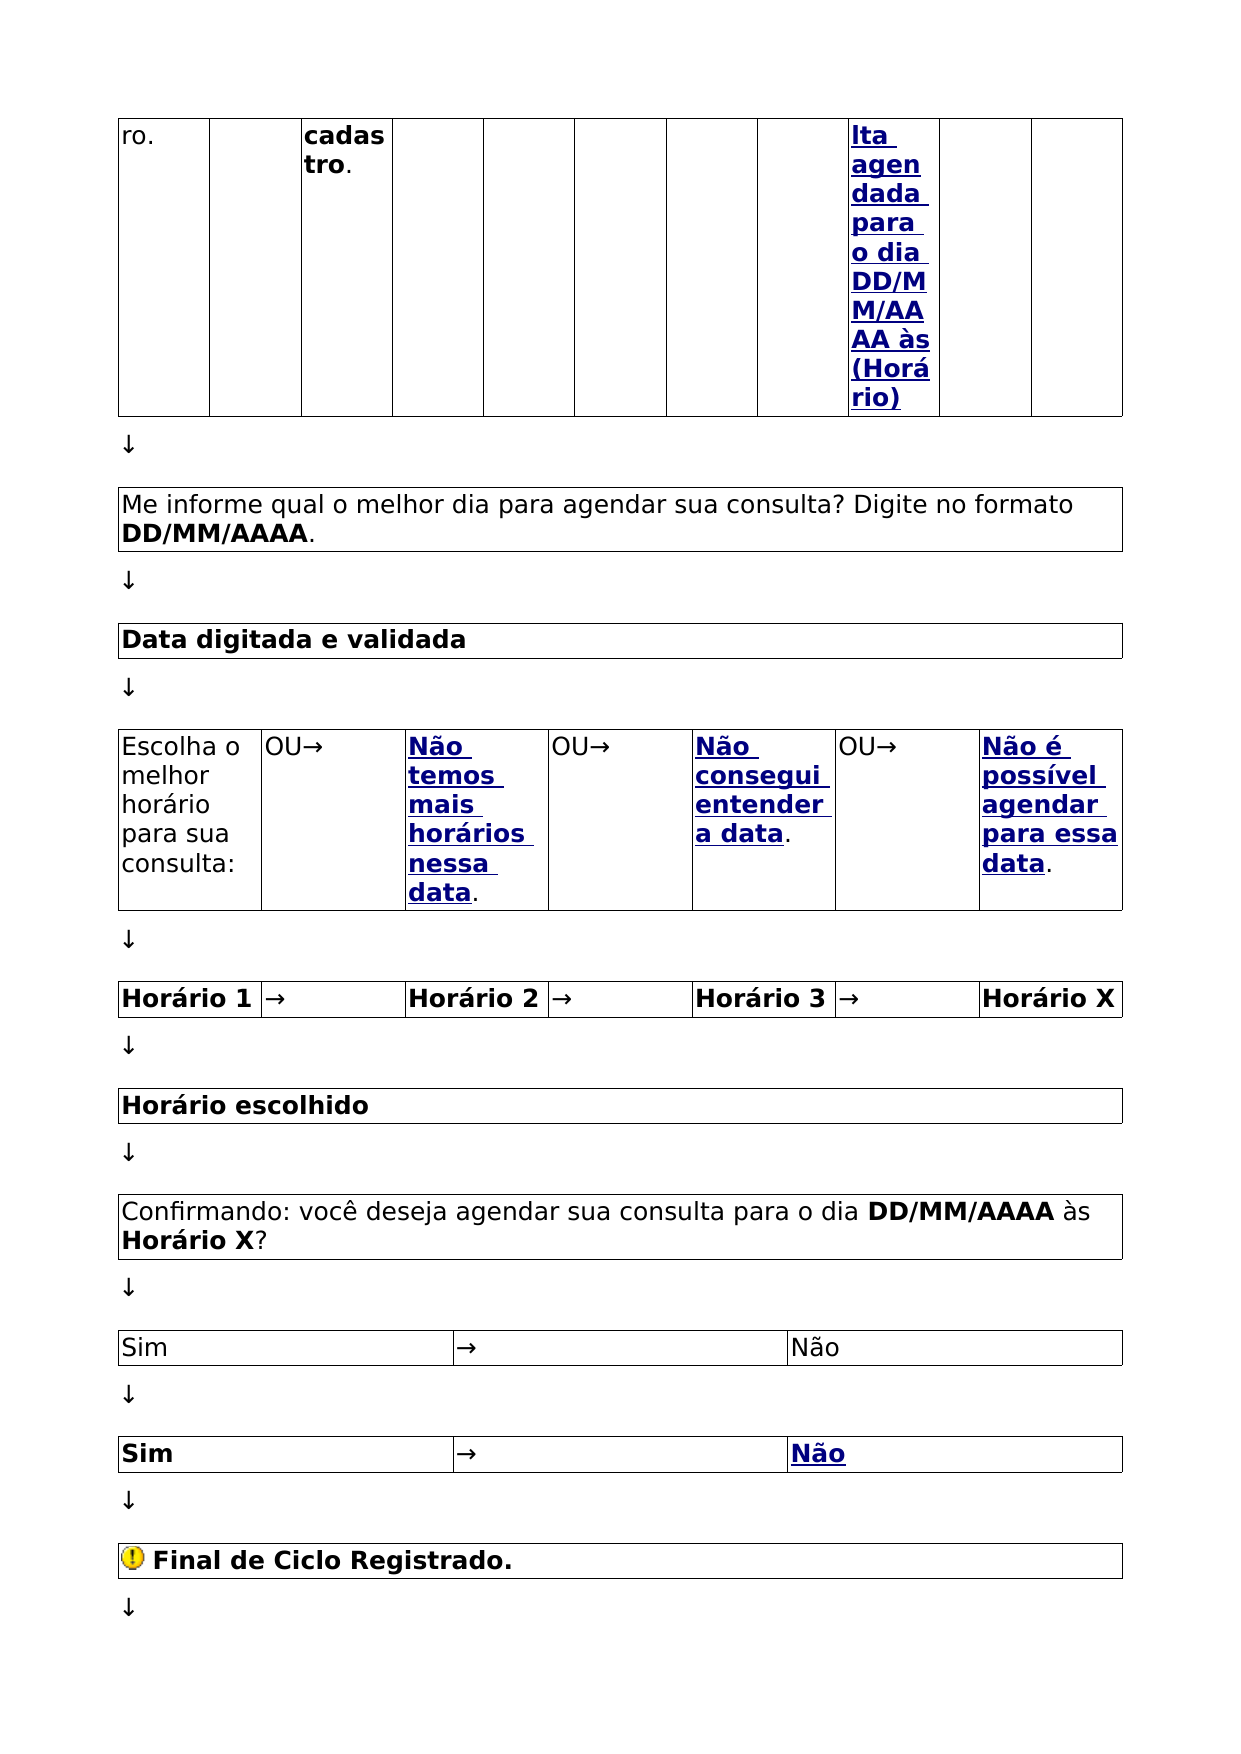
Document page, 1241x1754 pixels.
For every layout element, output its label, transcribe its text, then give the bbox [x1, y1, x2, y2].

table_header [484, 119, 574, 416]
table_header OU→ [836, 730, 979, 910]
table_header → [454, 1331, 787, 1365]
table_header Data digitada e validada [119, 624, 1122, 658]
text ↓ [118, 925, 1122, 954]
table_header Não [788, 1437, 1122, 1472]
text ↓ [118, 1486, 1122, 1516]
text ↓ [118, 566, 1122, 595]
table_header [210, 119, 301, 416]
table_header Horário escolhido [119, 1089, 1122, 1123]
text ↓ [118, 1380, 1122, 1409]
table_header Sim [119, 1331, 453, 1365]
table_header [575, 119, 666, 416]
table_header → [454, 1437, 787, 1472]
table_header → [262, 982, 405, 1017]
table_header OU→ [549, 730, 692, 910]
table_header lta agendada para o dia DD/MM/AAAA às (Horário) [849, 119, 939, 416]
table_header Escolha o melhor horário para sua consulta: [119, 730, 261, 910]
table_header Não consegui entender a data. [693, 730, 835, 910]
table_header [393, 119, 483, 416]
table_header [1032, 119, 1122, 416]
table_header OU→ [262, 730, 405, 910]
table_header Não [788, 1331, 1122, 1365]
table_header Horário 3 [693, 982, 835, 1017]
text ↓ [118, 1593, 1122, 1622]
table_header → [836, 982, 979, 1017]
table_header Sim [119, 1437, 453, 1472]
text ↓ [118, 1031, 1122, 1061]
table_header Horário X [980, 982, 1122, 1017]
table_header [667, 119, 757, 416]
picture [121, 1546, 145, 1570]
table_header Final de Ciclo Registrado. [119, 1544, 1122, 1578]
table_header cadastro. [302, 119, 392, 416]
text ↓ [118, 431, 1122, 460]
table_header Não temos mais horários nessa data. [406, 730, 548, 910]
table_header → [549, 982, 692, 1017]
table_header ro. [119, 119, 209, 416]
table_header Me informe qual o melhor dia para agendar sua consulta? Digite no formato DD/MM/AAAA. [119, 488, 1122, 551]
table_header Não é possível agendar para essa data. [980, 730, 1122, 910]
table_header [758, 119, 848, 416]
table_header [940, 119, 1031, 416]
table_header Horário 1 [119, 982, 261, 1017]
table_header Horário 2 [406, 982, 548, 1017]
text ↓ [118, 673, 1122, 702]
table_header Confirmando: você deseja agendar sua consulta para o dia DD/MM/AAAA às Horário X? [119, 1195, 1122, 1259]
text ↓ [118, 1138, 1122, 1167]
text ↓ [118, 1273, 1122, 1303]
